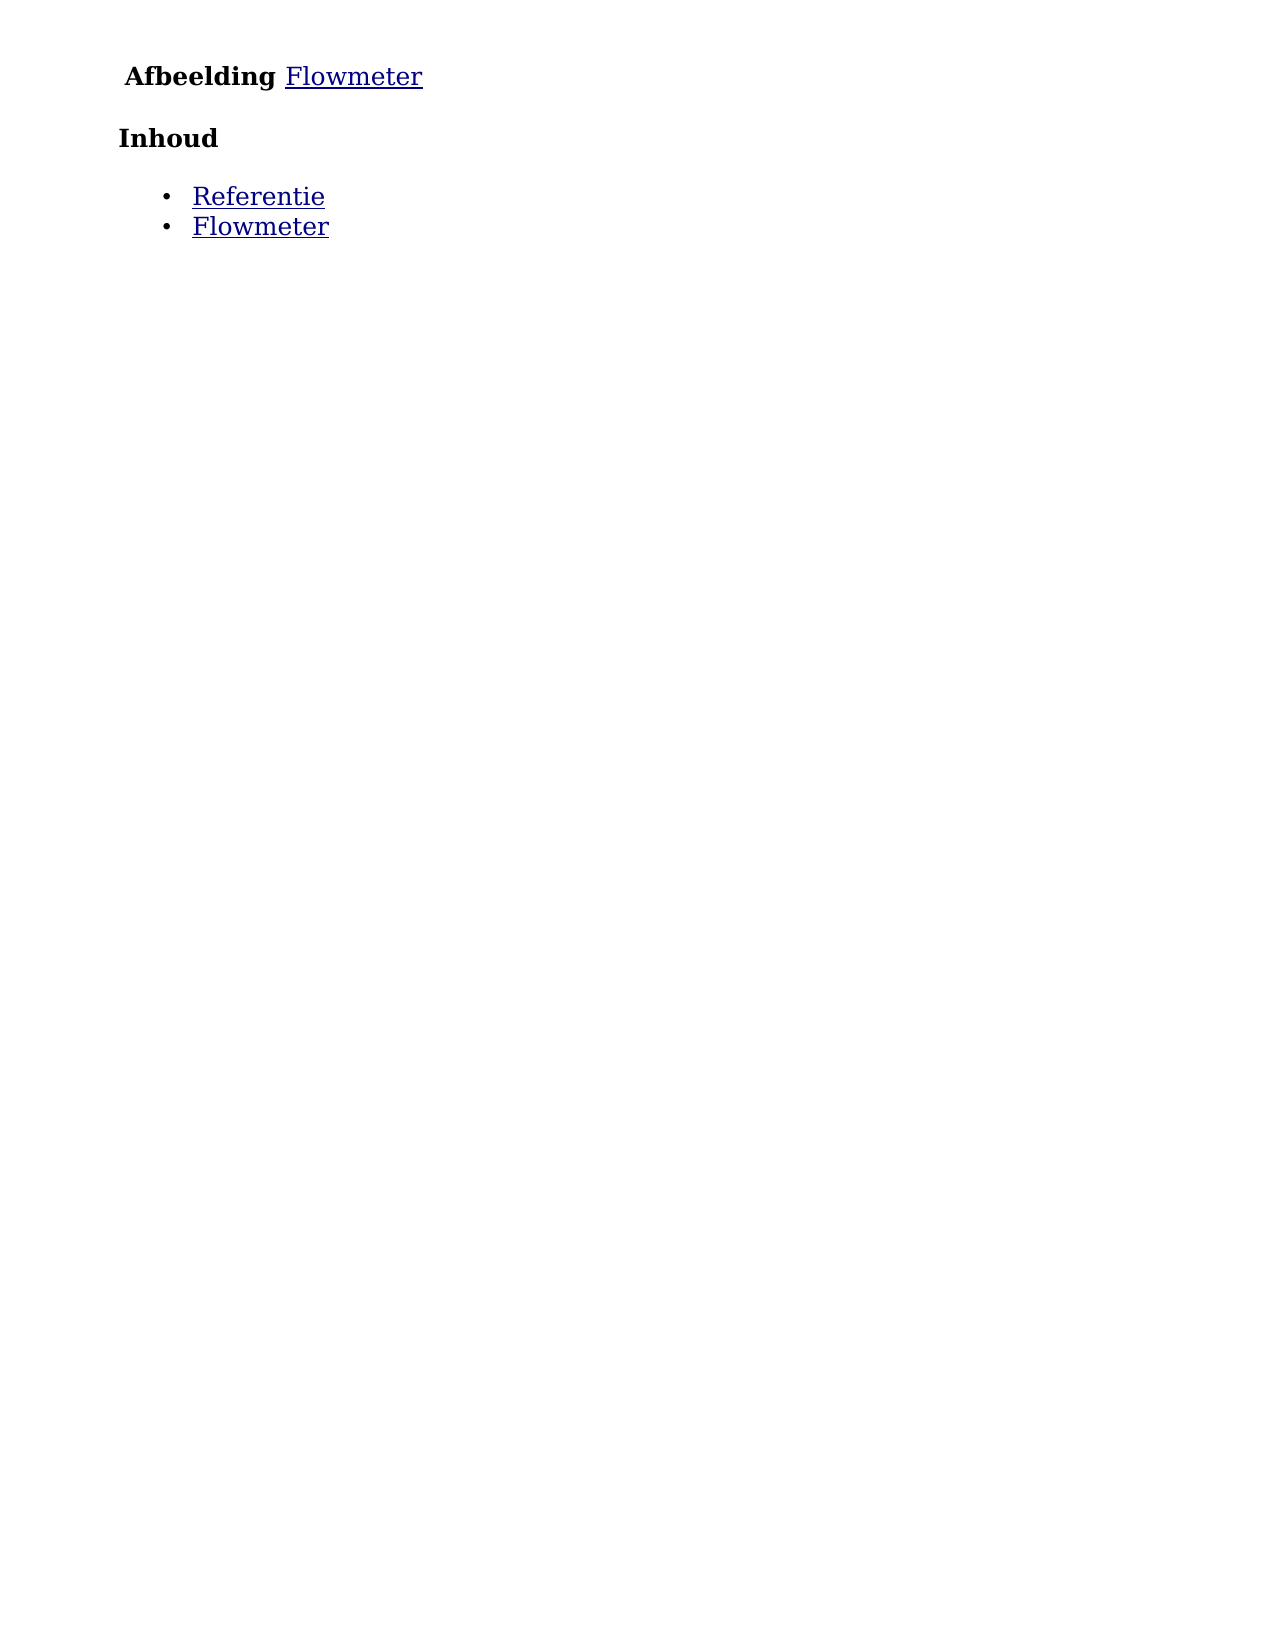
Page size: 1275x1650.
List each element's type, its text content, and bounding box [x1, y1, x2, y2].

list Referentie [162, 183, 1216, 212]
text Inhoud [118, 124, 1216, 153]
table_header Flowmeter [282, 59, 434, 124]
table_header Afbeelding [118, 59, 282, 124]
list Flowmeter [162, 212, 1216, 241]
